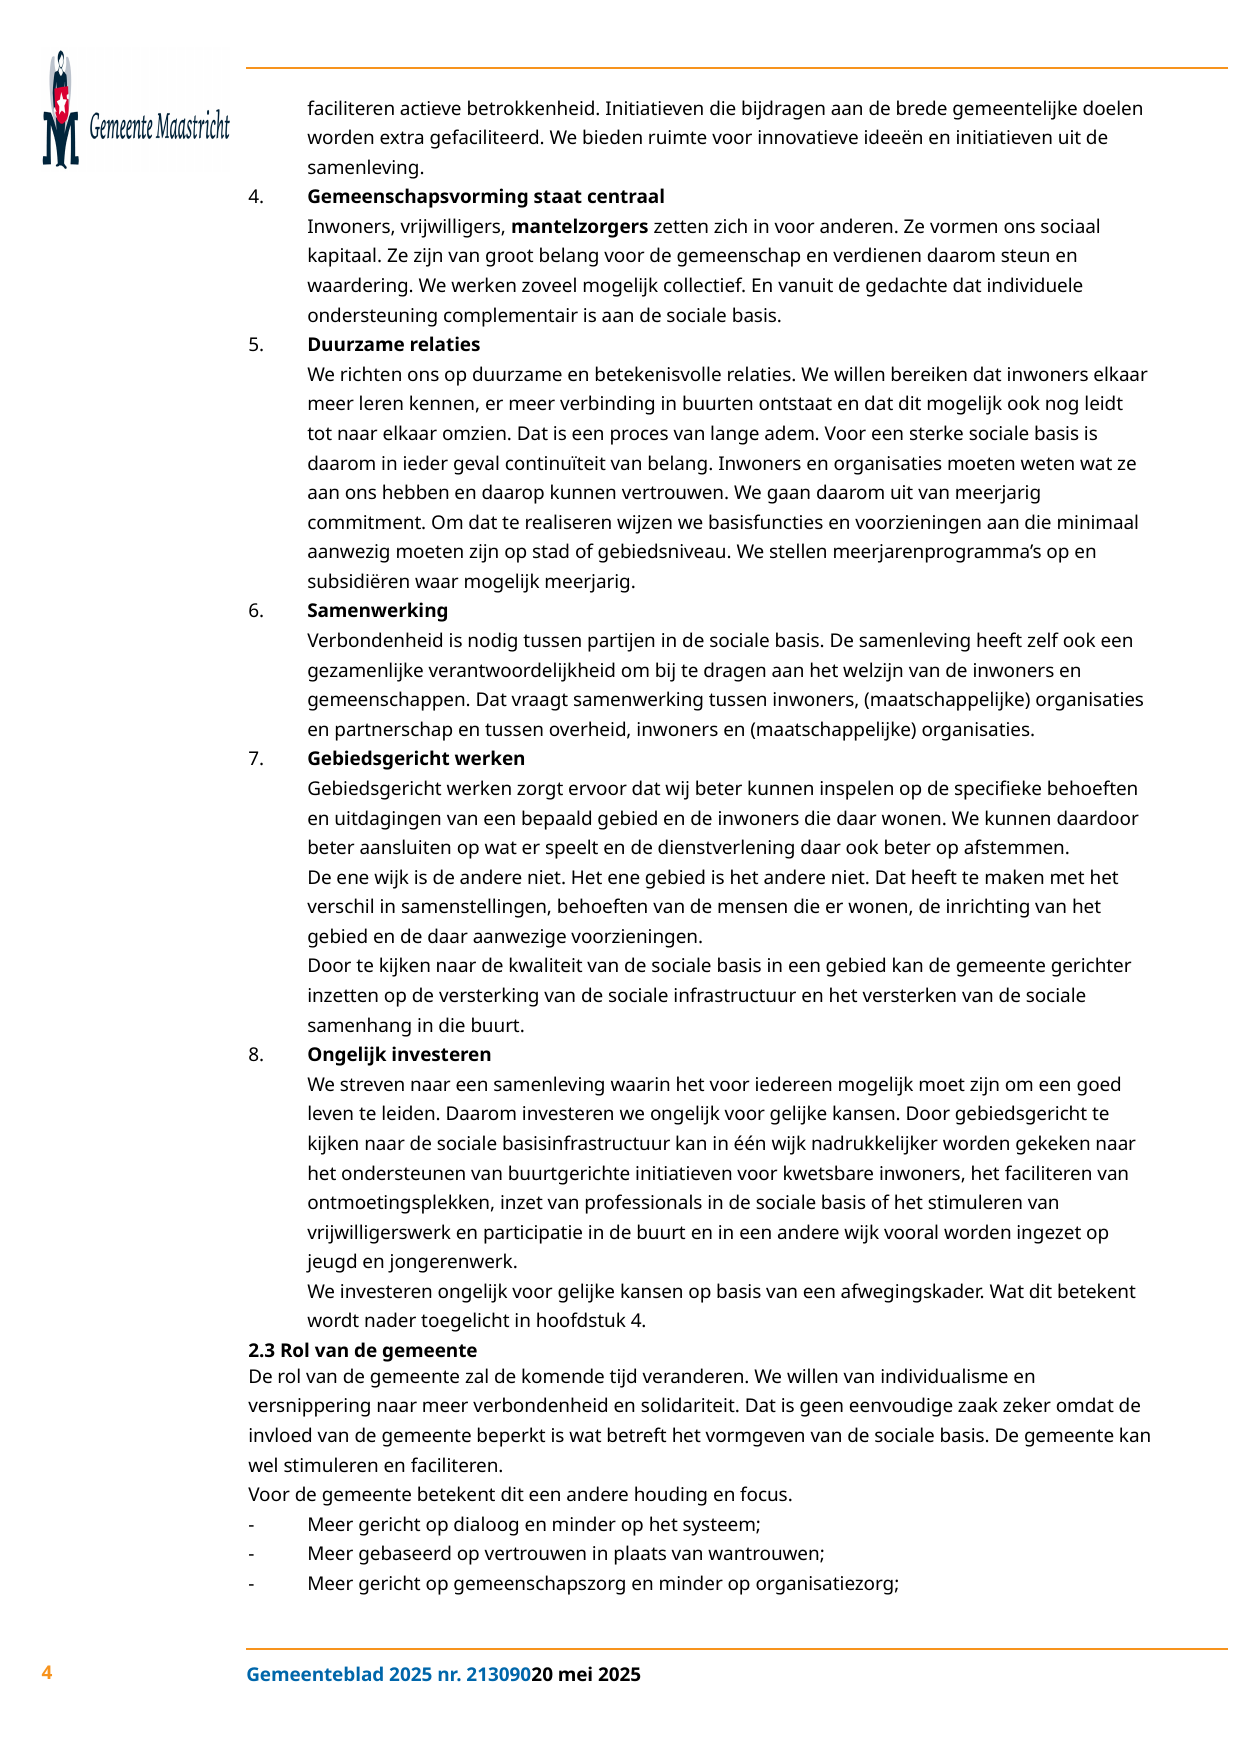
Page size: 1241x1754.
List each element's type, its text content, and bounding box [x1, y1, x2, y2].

list Gebiedsgericht werken [248, 746, 1152, 771]
list Verbondenheid is nodig tussen partijen in de sociale basis. De samenleving heeft zelf ook een gezamenlijke verantwoordelijkheid om bij te dragen aan het welzijn van de inwoners en gemeenschappen. Dat vraagt samenwerking tussen inwoners, (maatschappelijke) organisaties en partnerschap en tussen overheid, inwoners en (maatschappelijke) organisaties. [248, 627, 1152, 742]
text 2.3 Rol van de gemeente [248, 1337, 1152, 1363]
list Door te kijken naar de kwaliteit van de sociale basis in een gebied kan de gemeente gerichter inzetten op de versterking van de sociale infrastructuur en het versterken van de sociale samenhang in die buurt. [248, 953, 1152, 1038]
list Samenwerking [248, 598, 1152, 623]
list Meer gericht op dialoog en minder op het systeem; [248, 1511, 1152, 1537]
list Meer gebaseerd op vertrouwen in plaats van wantrouwen; [248, 1541, 1152, 1566]
list We investeren ongelijk voor gelijke kansen op basis van een afwegingskader. Wat dit betekent wordt nader toegelicht in hoofdstuk 4. [248, 1278, 1152, 1333]
text De rol van de gemeente zal de komende tijd veranderen. We willen van individualisme en versnippering naar meer verbondenheid en solidariteit. Dat is geen eenvoudige zaak zeker omdat de invloed van de gemeente beperkt is wat betreft het vormgeven van de sociale basis. De gemeente kan wel stimuleren en faciliteren. [248, 1363, 1152, 1477]
list Duurzame relaties [248, 331, 1152, 357]
list faciliteren actieve betrokkenheid. Initiatieven die bijdragen aan de brede gemeentelijke doelen worden extra gefaciliteerd. We bieden ruimte voor innovatieve ideeën en initiatieven uit de samenleving. [248, 95, 1152, 180]
list We richten ons op duurzame en betekenisvolle relaties. We willen bereiken dat inwoners elkaar meer leren kennen, er meer verbinding in buurten ontstaat en dat dit mogelijk ook nog leidt tot naar elkaar omzien. Dat is een proces van lange adem. Voor een sterke sociale basis is daarom in ieder geval continuïteit van belang. Inwoners en organisaties moeten weten wat ze aan ons hebben en daarop kunnen vertrouwen. We gaan daarom uit van meerjarig commitment. Om dat te realiseren wijzen we basisfuncties en voorzieningen aan die minimaal aanwezig moeten zijn op stad of gebiedsniveau. We stellen meerjarenprogramma’s op en subsidiëren waar mogelijk meerjarig. [248, 361, 1152, 594]
list Ongelijk investeren [248, 1041, 1152, 1067]
list Gebiedsgericht werken zorgt ervoor dat wij beter kunnen inspelen op de specifieke behoeften en uitdagingen van een bepaald gebied en de inwoners die daar wonen. We kunnen daardoor beter aansluiten op wat er speelt en de dienstverlening daar ook beter op afstemmen. [248, 775, 1152, 860]
list Inwoners, vrijwilligers, mantelzorgers zetten zich in voor anderen. Ze vormen ons sociaal kapitaal. Ze zijn van groot belang voor de gemeenschap en verdienen daarom steun en waardering. We werken zoveel mogelijk collectief. En vanuit de gedachte dat individuele ondersteuning complementair is aan de sociale basis. [248, 213, 1152, 328]
list Meer gericht op gemeenschapszorg en minder op organisatiezorg; [248, 1570, 1152, 1596]
text Voor de gemeente betekent dit een andere houding en focus. [248, 1481, 1152, 1507]
picture [41, 47, 231, 172]
list Gemeenschapsvorming staat centraal [248, 183, 1152, 209]
list De ene wijk is de andere niet. Het ene gebied is het andere niet. Dat heeft te maken met het verschil in samenstellingen, behoeften van de mensen die er wonen, de inrichting van het gebied en de daar aanwezige voorzieningen. [248, 864, 1152, 949]
list We streven naar een samenleving waarin het voor iedereen mogelijk moet zijn om een goed leven te leiden. Daarom investeren we ongelijk voor gelijke kansen. Door gebiedsgericht te kijken naar de sociale basisinfrastructuur kan in één wijk nadrukkelijker worden gekeken naar het ondersteunen van buurtgerichte initiatieven voor kwetsbare inwoners, het faciliteren van ontmoetingsplekken, inzet van professionals in de sociale basis of het stimuleren van vrijwilligerswerk en participatie in de buurt en in een andere wijk vooral worden ingezet op jeugd en jongerenwerk. [248, 1071, 1152, 1274]
